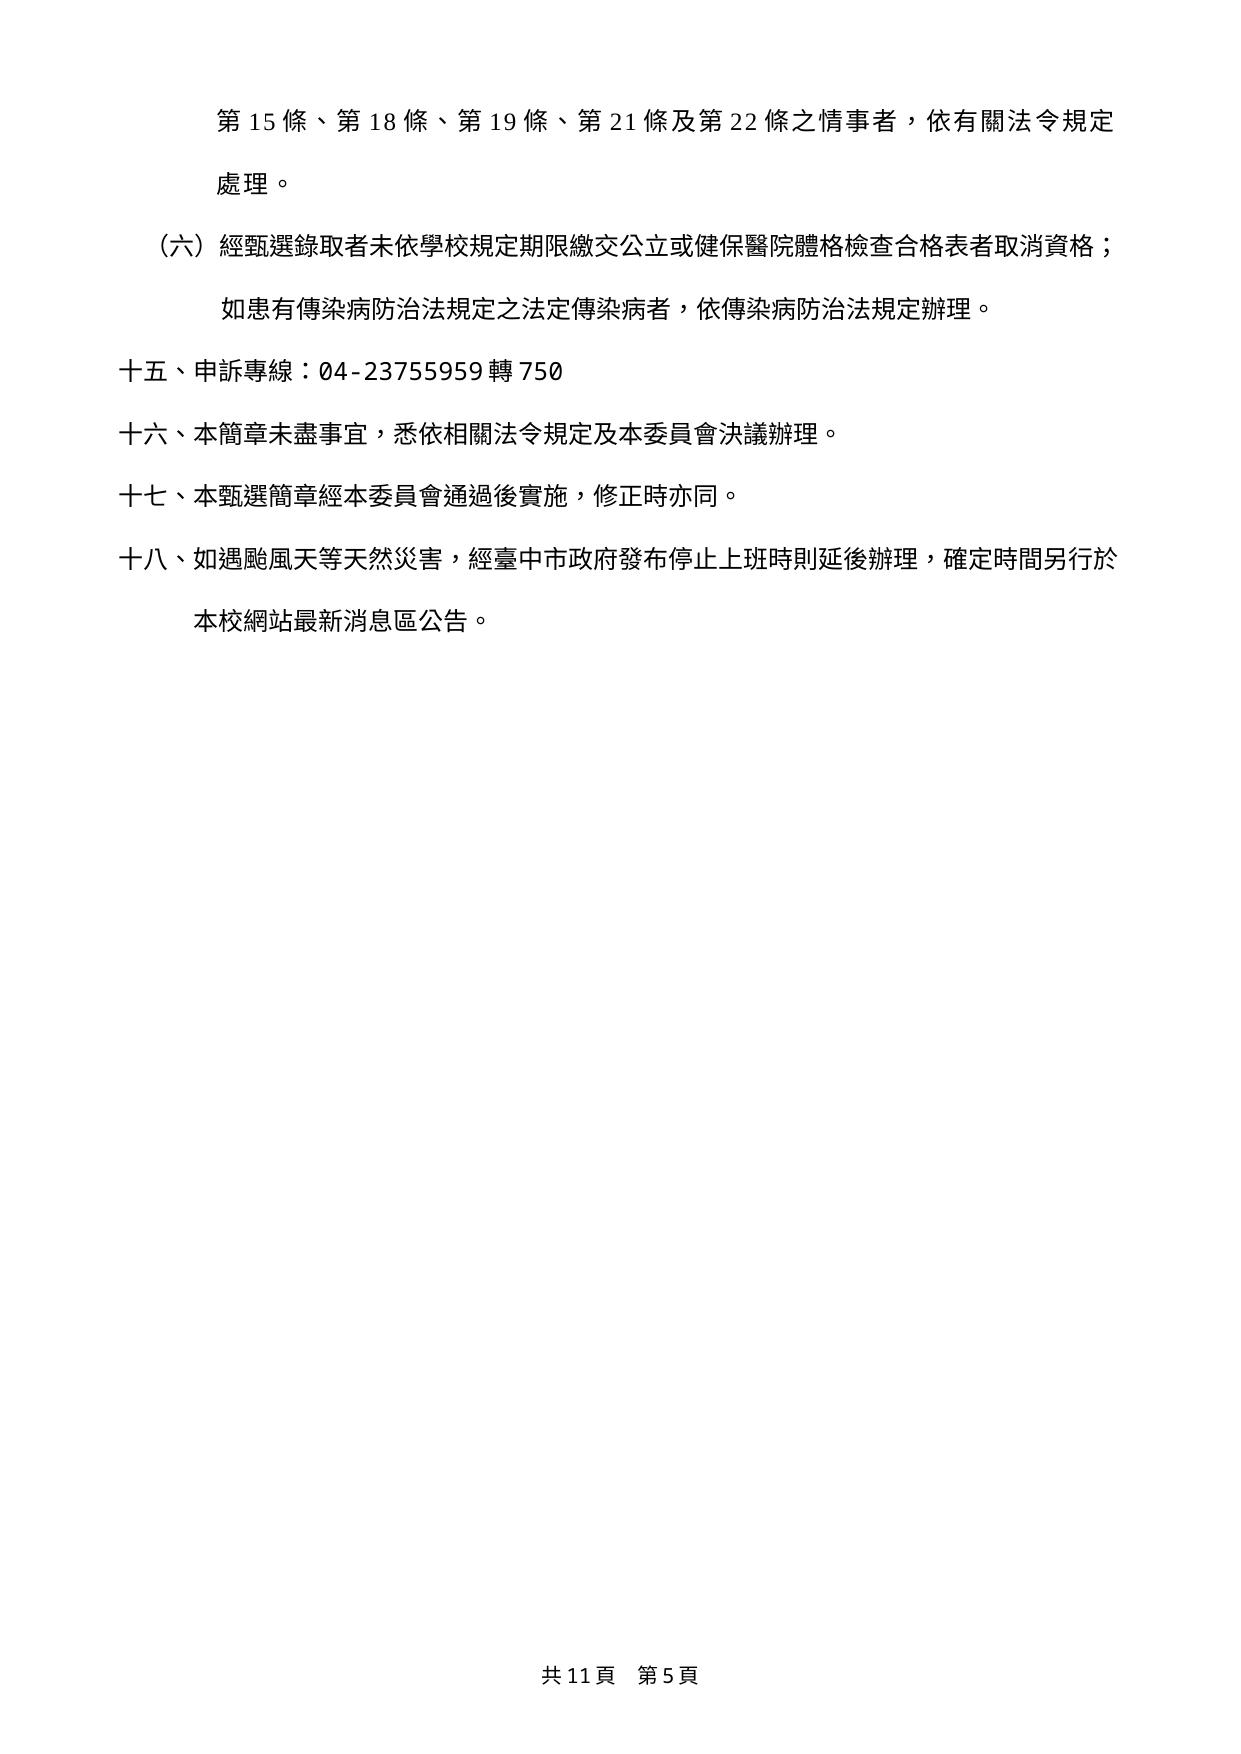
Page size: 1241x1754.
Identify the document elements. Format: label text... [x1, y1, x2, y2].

text 十八、如遇颱風天等天然災害，經臺中市政府發布停止上班時則延後辦理，確定時間另行於本校網站最新消息區公告。 [118, 516, 1122, 641]
text 十五、申訴專線：04-23755959轉750 [118, 328, 1122, 391]
text （五）錄取分發任用後如發現有教育人員任用條例第31條、33條或教師法第14條、第15條、第18條、第19條、第21條及第22條之情事者，依有關法令規定處理。 [141, 78, 1122, 203]
text （六）經甄選錄取者未依學校規定期限繳交公立或健保醫院體格檢查合格表者取消資格；如患有傳染病防治法規定之法定傳染病者，依傳染病防治法規定辦理。 [144, 203, 1122, 328]
text 十六、本簡章未盡事宜，悉依相關法令規定及本委員會決議辦理。 [118, 391, 1122, 453]
text 十七、本甄選簡章經本委員會通過後實施，修正時亦同。 [118, 453, 1122, 516]
